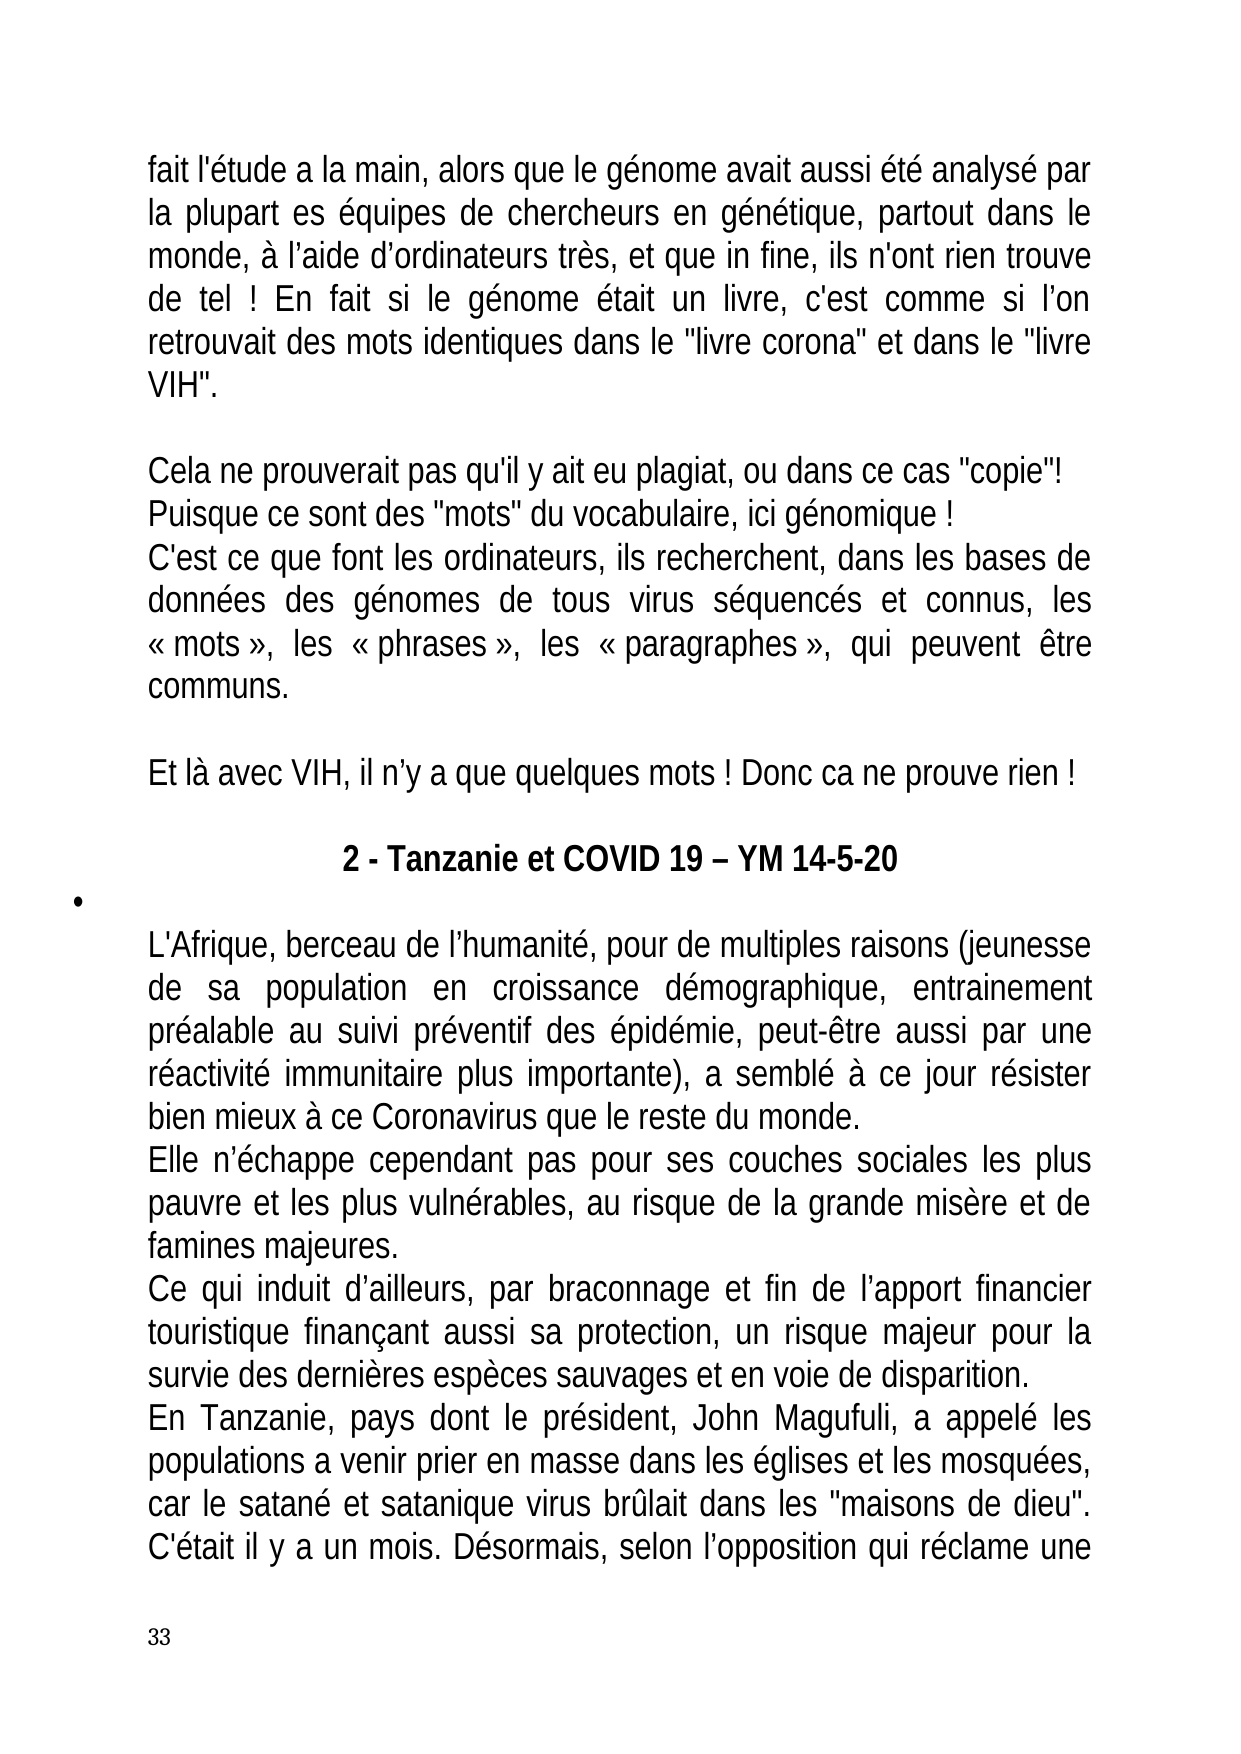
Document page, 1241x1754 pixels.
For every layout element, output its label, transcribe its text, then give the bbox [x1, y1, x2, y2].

text 2 - Tanzanie et COVID 19 – YM 14-5-20 [148, 836, 1093, 879]
text Et là avec VIH, il n’y a que quelques mots ! Donc ca ne prouve rien ! [148, 750, 1093, 793]
text Cela ne prouverait pas qu'il y ait eu plagiat, ou dans ce cas "copie"! [148, 449, 1093, 492]
text En Tanzanie, pays dont le président, John Magufuli, a appelé les populations a venir prier en masse dans les églises et les mosquées, car le satané et satanique virus brûlait dans les "maisons de dieu". C'était il y a un mois. Désormais, selon l’opposition qui réclame une [148, 1395, 1093, 1567]
text C'est ce que font les ordinateurs, ils recherchent, dans les bases de données des génomes de tous virus séquencés et connus, les « mots », les « phrases », les « paragraphes », qui peuvent être communs. [148, 535, 1093, 707]
text Elle n’échappe cependant pas pour ses couches sociales les plus pauvre et les plus vulnérables, au risque de la grande misère et de famines majeures. [148, 1137, 1093, 1266]
text Puisque ce sont des "mots" du vocabulaire, ici génomique ! [148, 492, 1093, 535]
text L'Afrique, berceau de l’humanité, pour de multiples raisons (jeunesse de sa population en croissance démographique, entrainement préalable au suivi préventif des épidémie, peut-être aussi par une réactivité immunitaire plus importante), a semblé à ce jour résister bien mieux à ce Coronavirus que le reste du monde. [148, 922, 1093, 1137]
text fait l'étude a la main, alors que le génome avait aussi été analysé par la plupart es équipes de chercheurs en génétique, partout dans le monde, à l’aide d’ordinateurs très, et que in fine, ils n'ont rien trouve de tel ! En fait si le génome était un livre, c'est comme si l’on retrouvait des mots identiques dans le "livre corona" et dans le "livre VIH". [148, 148, 1093, 406]
text Ce qui induit d’ailleurs, par braconnage et fin de l’apport financier touristique finançant aussi sa protection, un risque majeur pour la survie des dernières espèces sauvages et en voie de disparition. [148, 1266, 1093, 1395]
